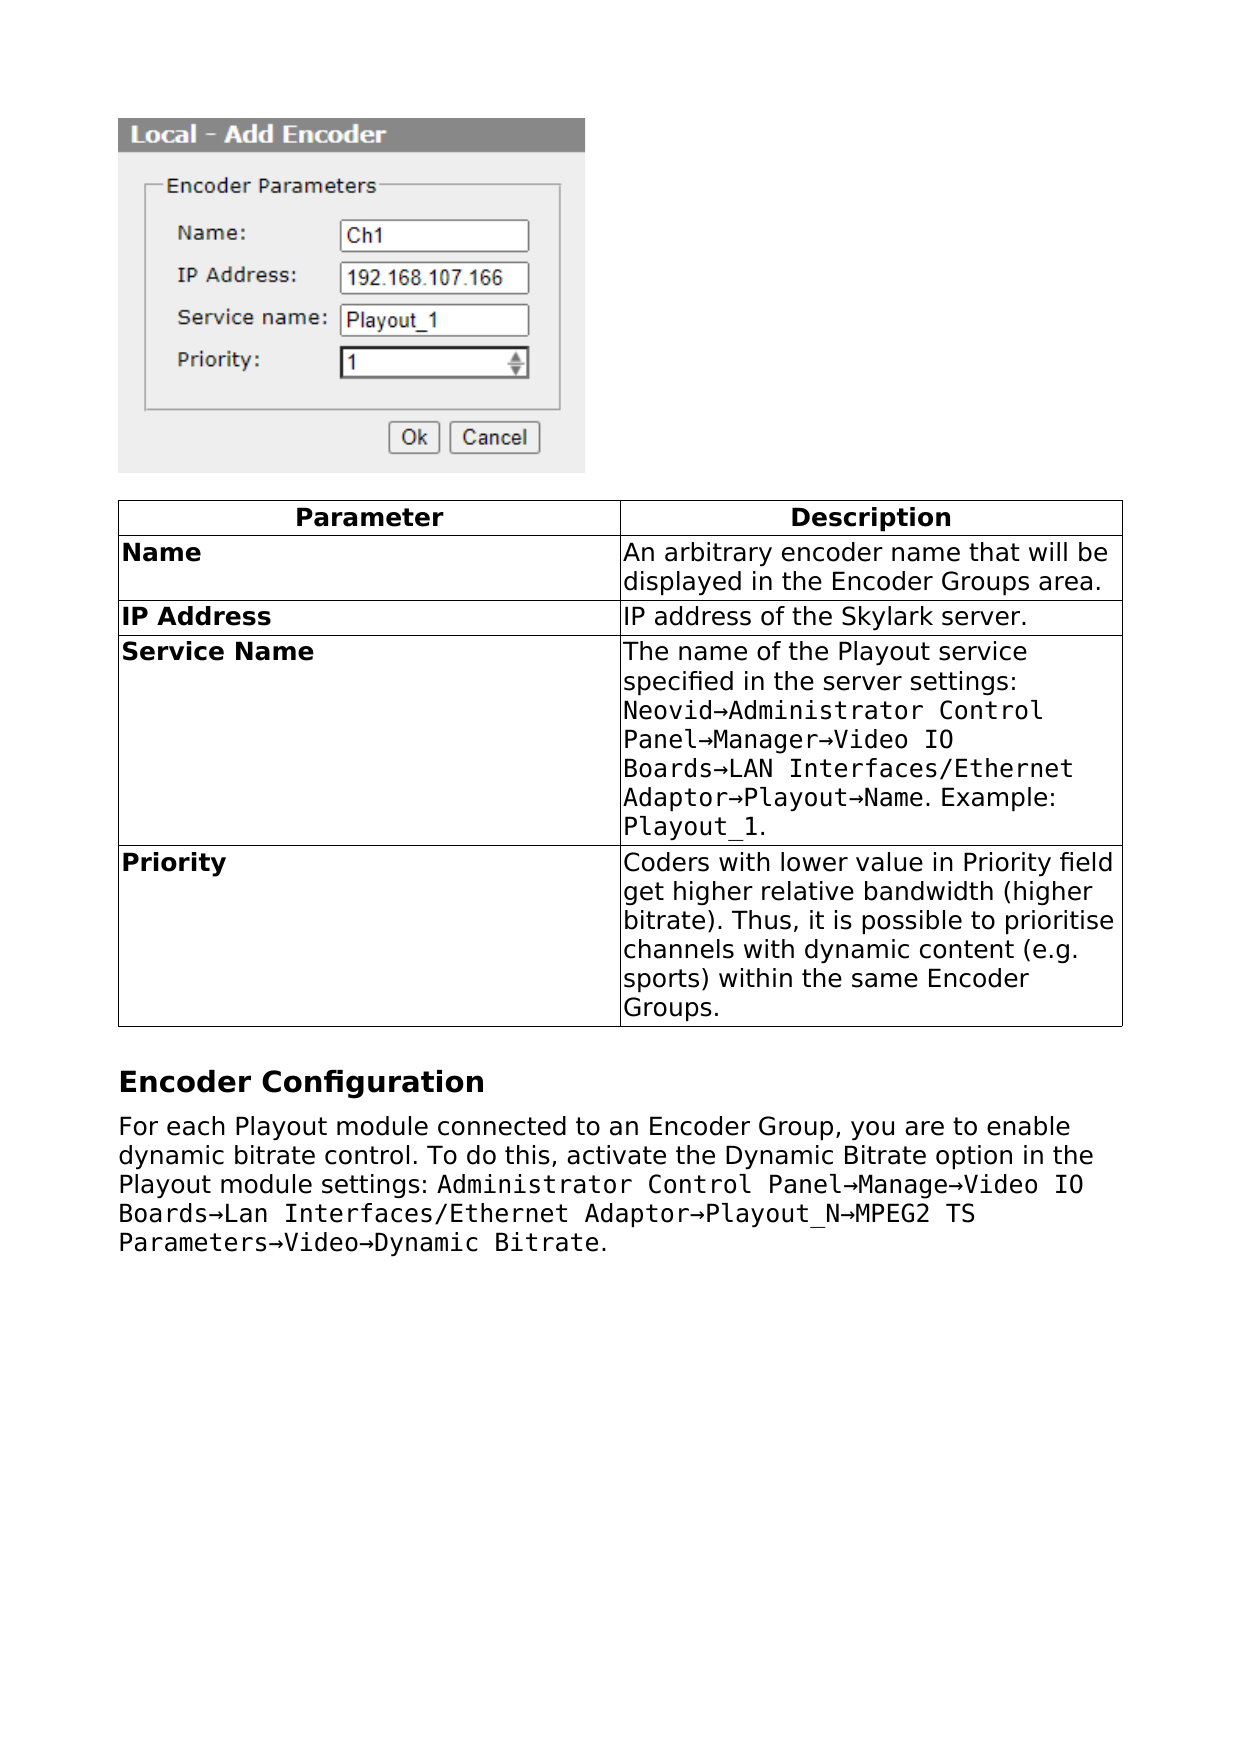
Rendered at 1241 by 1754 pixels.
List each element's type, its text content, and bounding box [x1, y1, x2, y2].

table_cell An arbitrary encoder name that will be displayed in the Encoder Groups area. [621, 536, 1122, 599]
table_cell Priority [119, 846, 620, 1026]
table_header Description [621, 501, 1122, 535]
table_cell Coders with lower value in Priority field get higher relative bandwidth (higher bitrate). Thus, it is possible to prioritise channels with dynamic content (e.g. sports) within the same Encoder Groups. [621, 846, 1122, 1026]
table_cell The name of the Playout service specified in the server settings: Neovid→Administrator Control Panel→Manager→Video IO Boards→LAN Interfaces/Ethernet Adaptor→Playout→Name. Example: Playout_1. [621, 636, 1122, 845]
table_header Parameter [119, 501, 620, 535]
table_cell IP Address [119, 601, 620, 634]
text For each Playout module connected to an Encoder Group, you are to enable dynamic bitrate control. To do this, activate the Dynamic Bitrate option in the Playout module settings: Administrator Control Panel→Manage→Video IO Boards→Lan Interfaces/Ethernet Adaptor→Playout_N→MPEG2 TS Parameters→Video→Dynamic Bitrate. [118, 1112, 1122, 1258]
picture [118, 118, 586, 473]
table_cell Name [119, 536, 620, 599]
subtitle Encoder Configuration [118, 1066, 1122, 1099]
table_cell Service Name [119, 636, 620, 845]
table_cell IP address of the Skylark server. [621, 601, 1122, 634]
